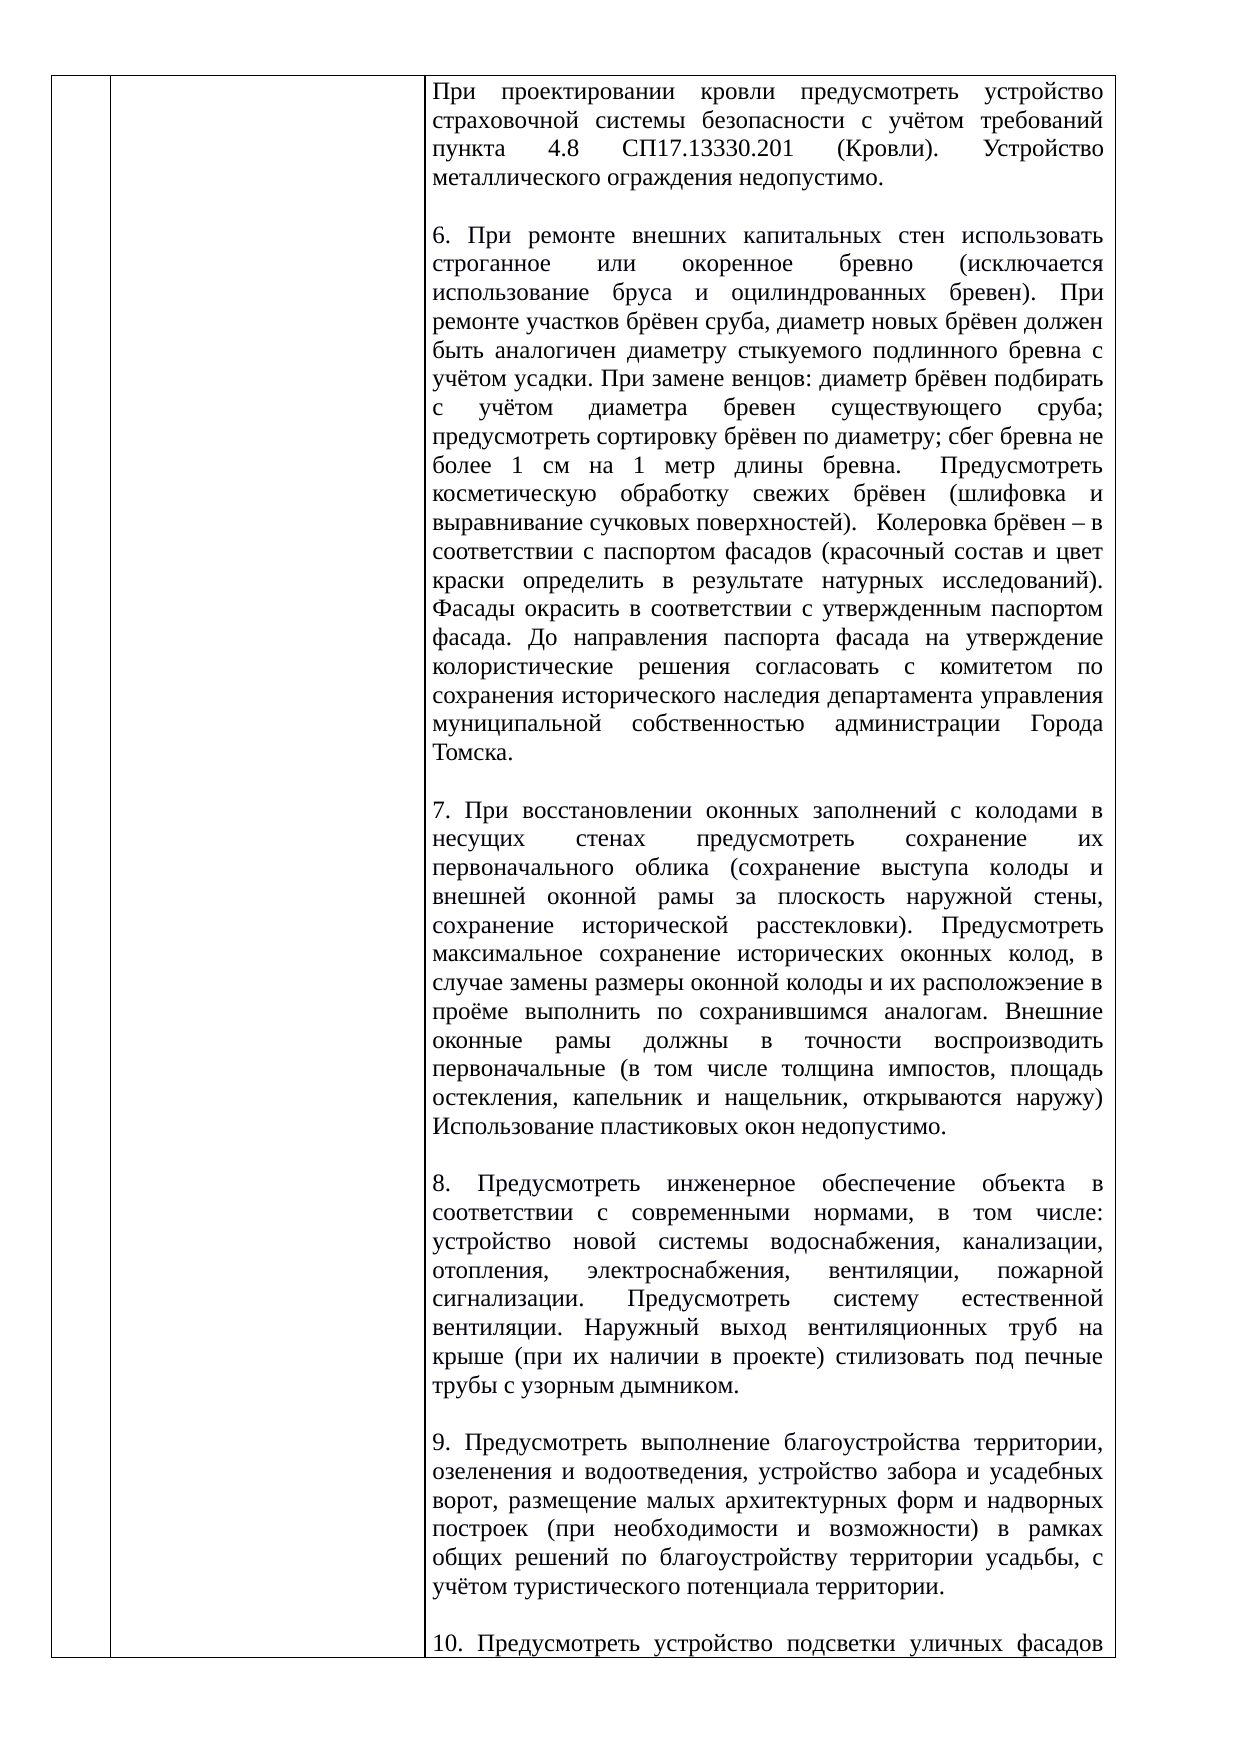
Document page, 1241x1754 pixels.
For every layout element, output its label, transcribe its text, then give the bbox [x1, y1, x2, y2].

table_cell При проектировании кровли предусмотреть устройство страховочной системы безопасности с учётом требований пункта 4.8 СП17.13330.201 (Кровли). Устройство металлического ограждения недопустимо. 6. При ремонте внешних капитальных стен использовать строганное или окоренное бревно (исключается использование бруса и оцилиндрованных бревен). При ремонте участков брёвен сруба, диаметр новых брёвен должен быть аналогичен диаметру стыкуемого подлинного бревна с учётом усадки. При замене венцов: диаметр брёвен подбирать с учётом диаметра бревен существующего сруба; предусмотреть сортировку брёвен по диаметру; сбег бревна не более 1 см на 1 метр длины бревна. Предусмотреть косметическую обработку свежих брёвен (шлифовка и выравнивание сучковых поверхностей). Колеровка брёвен – в соответствии с паспортом фасадов (красочный состав и цвет краски определить в результате натурных исследований). Фасады окрасить в соответствии с утвержденным паспортом фасада. До направления паспорта фасада на утверждение колористические решения согласовать с комитетом по сохранения исторического наследия департамента управления муниципальной собственностью администрации Города Томска. 7. При восстановлении оконных заполнений с колодами в несущих стенах предусмотреть сохранение их первоначального облика (сохранение выступа колоды и внешней оконной рамы за плоскость наружной стены, сохранение исторической расстекловки). Предусмотреть максимальное сохранение исторических оконных колод, в случае замены размеры оконной колоды и их расположэение в проёме выполнить по сохранившимся аналогам. Внешние оконные рамы должны в точности воспроизводить первоначальные (в том числе толщина импостов, площадь остекления, капельник и нащельник, открываются наружу) Использование пластиковых окон недопустимо. 8. Предусмотреть инженерное обеспечение объекта в соответствии с современными нормами, в том числе: устройство новой системы водоснабжения, канализации, отопления, электроснабжения, вентиляции, пожарной сигнализации. Предусмотреть систему естественной вентиляции. Наружный выход вентиляционных труб на крыше (при их наличии в проекте) стилизовать под печные трубы с узорным дымником. 9. Предусмотреть выполнение благоустройства территории, озеленения и водоотведения, устройство забора и усадебных ворот, размещение малых архитектурных форм и надворных построек (при необходимости и возможности) в рамках общих решений по благоустройству территории усадьбы, с учётом туристического потенциала территории. 10. Предусмотреть устройство подсветки уличных фасадов [426, 76, 1115, 1657]
table_cell [111, 76, 424, 1657]
table_cell [52, 76, 110, 1657]
